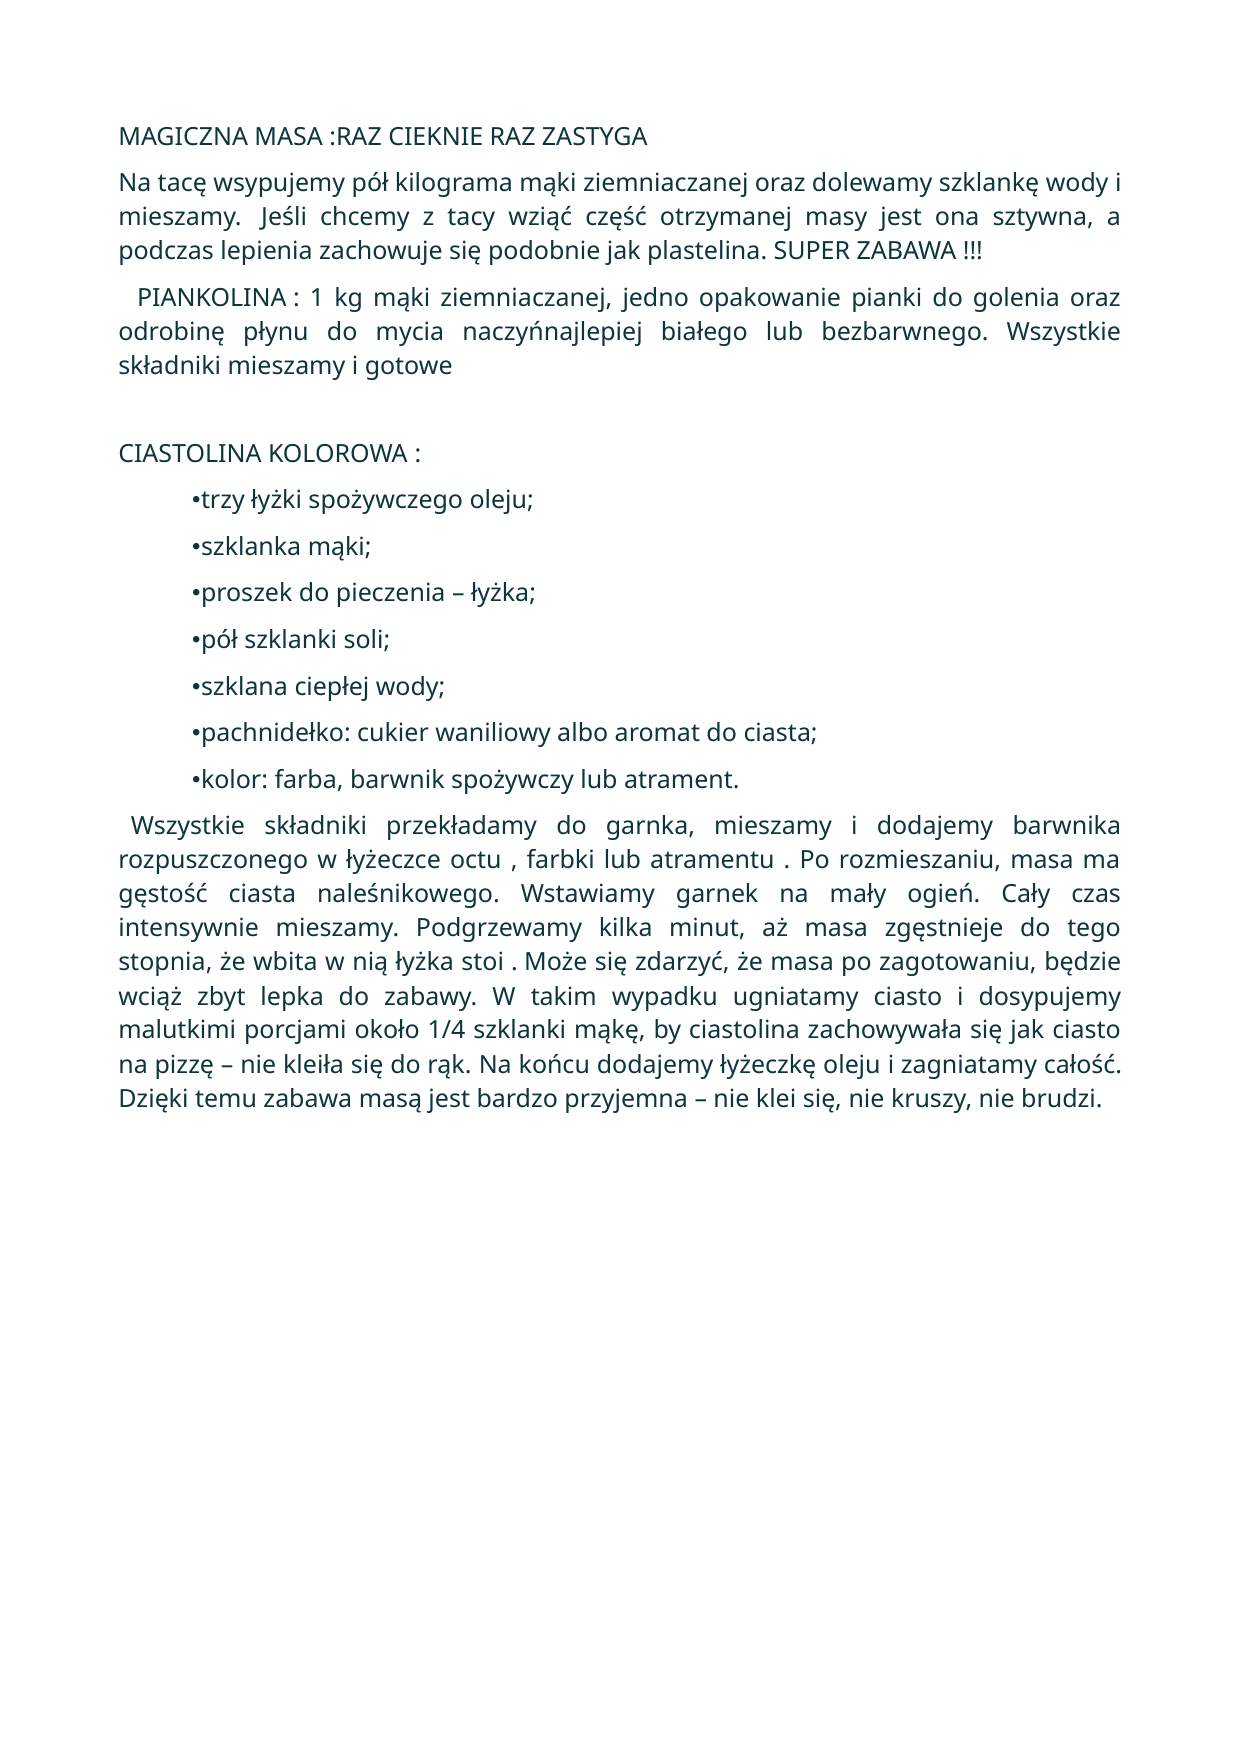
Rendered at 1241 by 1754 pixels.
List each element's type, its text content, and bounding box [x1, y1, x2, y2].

list szklana ciepłej wody; [118, 668, 1122, 702]
list szklanka mąki; [118, 528, 1122, 562]
list pół szklanki soli; [118, 622, 1122, 656]
list trzy łyżki spożywczego oleju; [118, 482, 1122, 516]
text Na tacę wsypujemy pół kilograma mąki ziemniaczanej oraz dolewamy szklankę wody i mieszamy. Jeśli chcemy z tacy wziąć część otrzymanej masy jest ona sztywna, a podczas lepienia zachowuje się podobnie jak plastelina. SUPER ZABAWA !!! [118, 165, 1122, 267]
list pachnidełko: cukier waniliowy albo aromat do ciasta; [118, 715, 1122, 749]
text Wszystkie składniki przekładamy do garnka, mieszamy i dodajemy barwnika rozpuszczonego w łyżeczce octu , farbki lub atramentu . Po rozmieszaniu, masa ma gęstość ciasta naleśnikowego. Wstawiamy garnek na mały ogień. Cały czas intensywnie mieszamy. Podgrzewamy kilka minut, aż masa zgęstnieje do tego stopnia, że wbita w nią łyżka stoi . Może się zdarzyć, że masa po zagotowaniu, będzie wciąż zbyt lepka do zabawy. W takim wypadku ugniatamy ciasto i dosypujemy malutkimi porcjami około 1/4 szklanki mąkę, by ciastolina zachowywała się jak ciasto na pizzę – nie kleiła się do rąk. Na końcu dodajemy łyżeczkę oleju i zagniatamy całość. Dzięki temu zabawa masą jest bardzo przyjemna – nie klei się, nie kruszy, nie brudzi. [118, 808, 1122, 1114]
list kolor: farba, barwnik spożywczy lub atrament. [118, 761, 1122, 795]
list proszek do pieczenia – łyżka; [118, 575, 1122, 609]
text MAGICZNA MASA :RAZ CIEKNIE RAZ ZASTYGA [118, 118, 1122, 152]
text CIASTOLINA KOLOROWA : [118, 435, 1122, 469]
text PIANKOLINA : 1 kg mąki ziemniaczanej, jedno opakowanie pianki do golenia oraz odrobinę płynu do mycia naczyńnajlepiej białego lub bezbarwnego. Wszystkie składniki mieszamy i gotowe [118, 279, 1122, 382]
